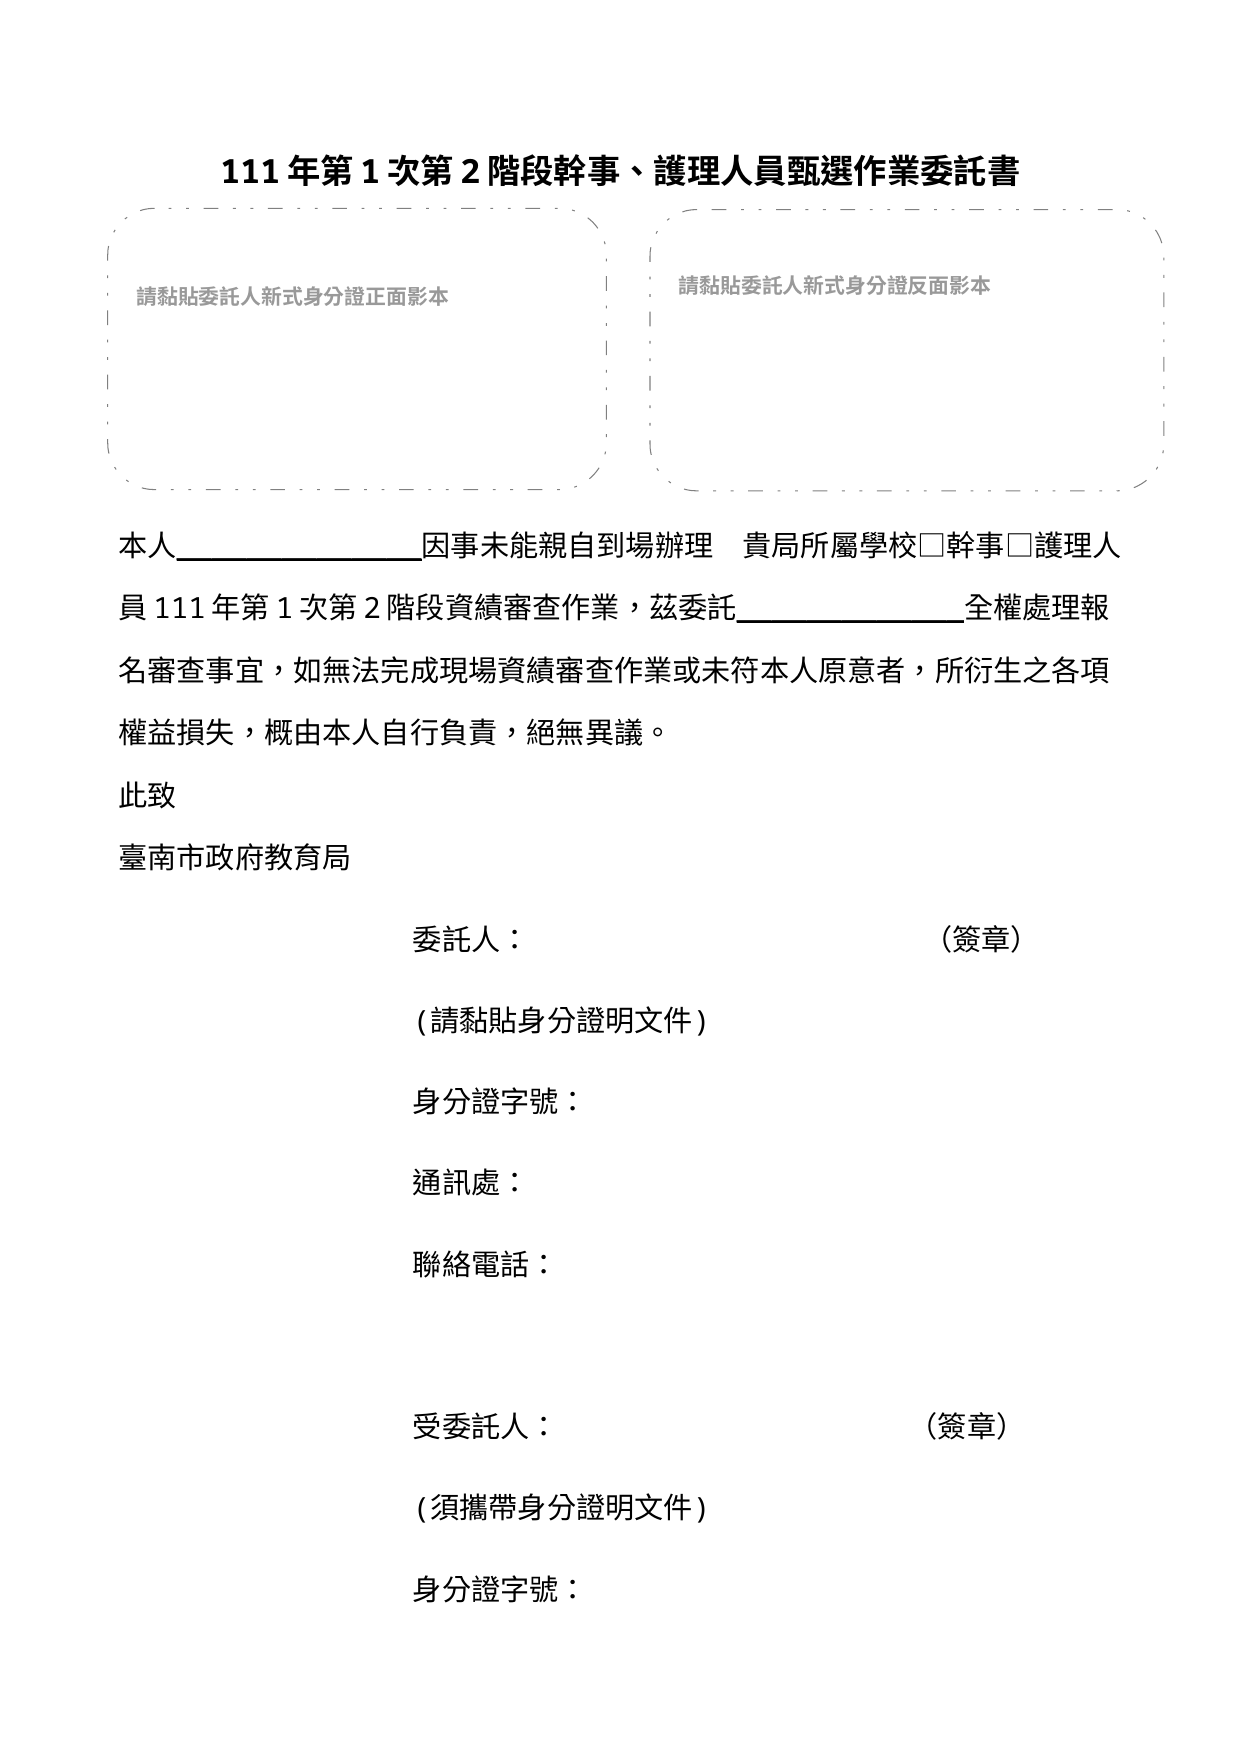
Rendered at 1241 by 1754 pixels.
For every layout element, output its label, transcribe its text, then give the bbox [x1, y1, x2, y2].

text 本人______________因事未能親自到場辦理 貴局所屬學校□幹事□護理人員111年第1次第2階段資績審查作業，茲委託_____________全權處理報名審查事宜，如無法完成現場資績審查作業或未符本人原意者，所衍生之各項權益損失，概由本人自行負責，絕無異議。 [118, 502, 1122, 752]
text (請黏貼身分證明文件) [413, 977, 1122, 1039]
text 通訊處： [413, 1139, 1122, 1202]
text 身分證字號： [413, 1546, 1122, 1608]
text 身分證字號： [413, 1058, 1122, 1121]
text 聯絡電話： [413, 1221, 1122, 1283]
text 委託人： （簽章） [413, 896, 1122, 958]
text (須攜帶身分證明文件) [413, 1464, 1122, 1527]
text 此致 [118, 752, 1122, 814]
text 111年第1次第2階段幹事、護理人員甄選作業委託書 [118, 127, 1122, 189]
text 受委託人： （簽章） [413, 1383, 1122, 1446]
text 臺南市政府教育局 [118, 814, 1122, 877]
